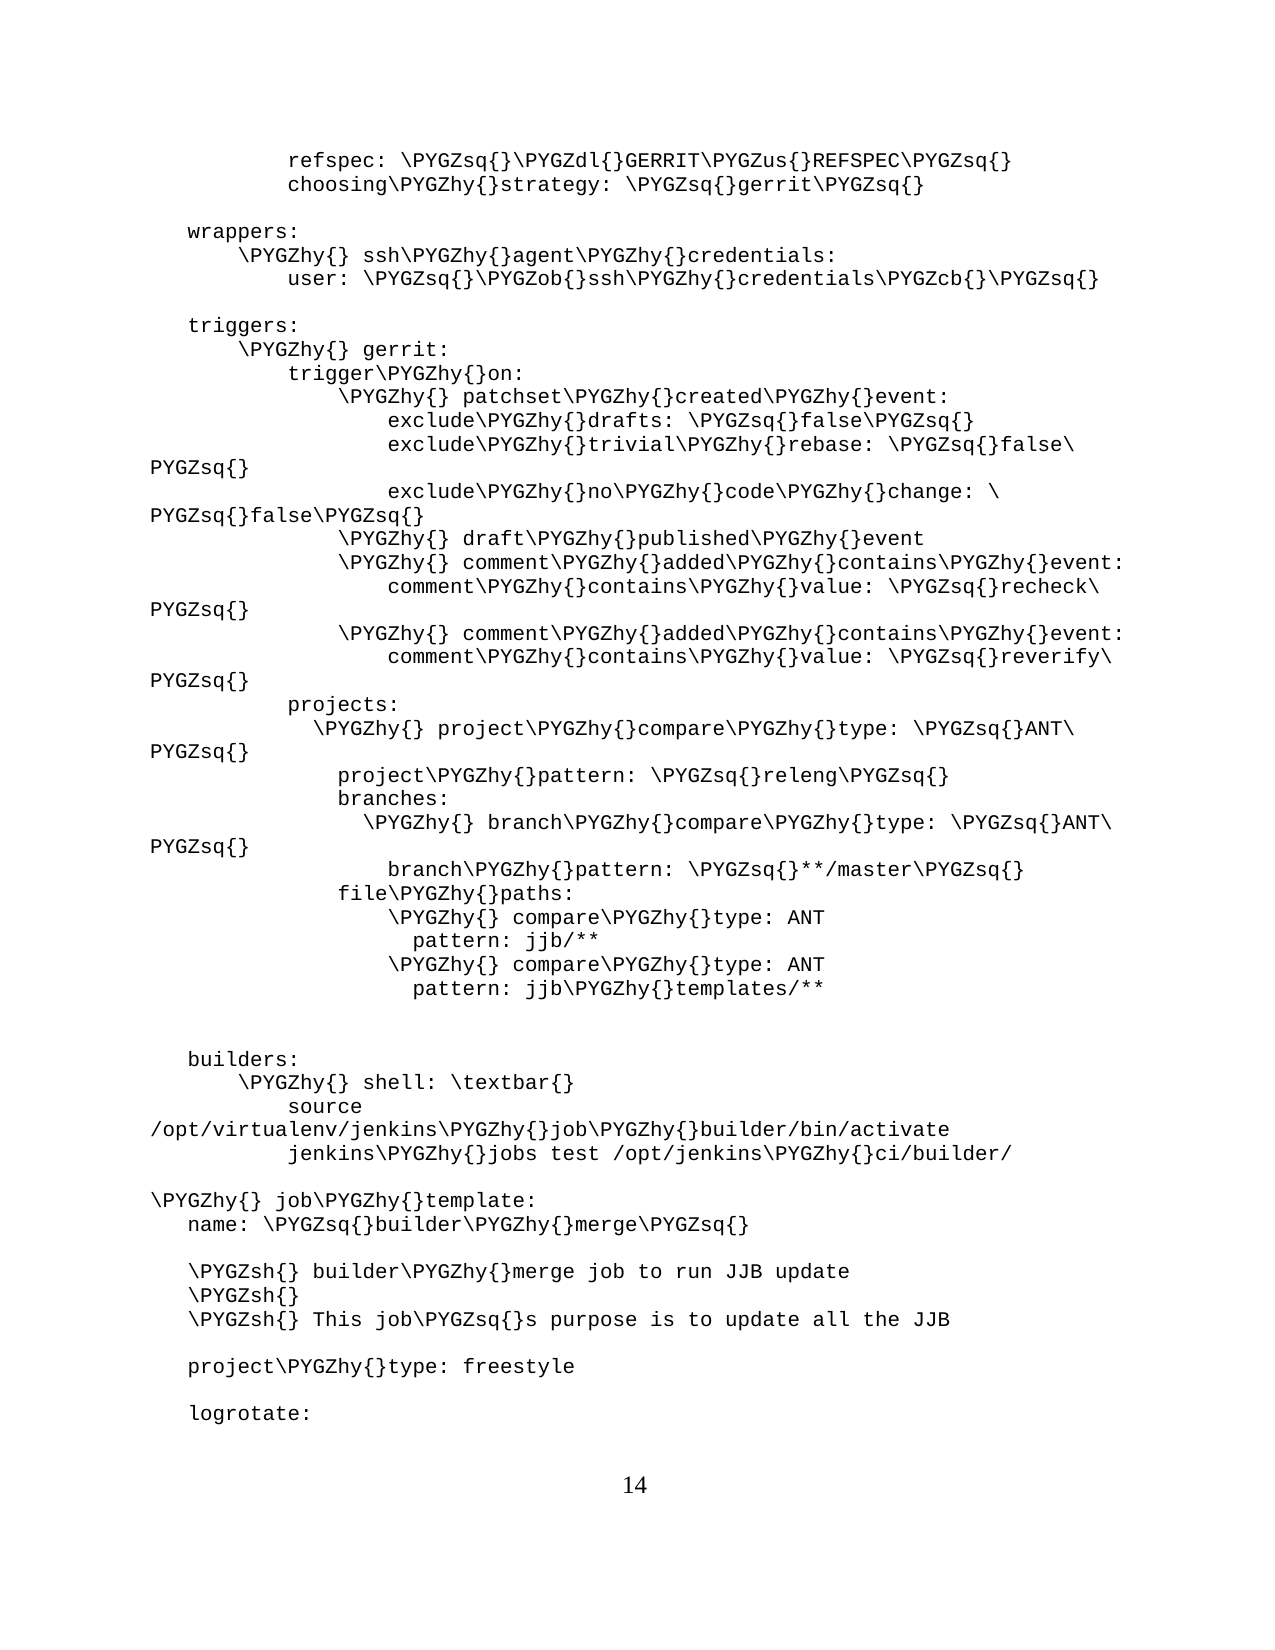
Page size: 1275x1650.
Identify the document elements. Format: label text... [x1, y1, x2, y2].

text branches: [150, 788, 1125, 812]
text comment\PYGZhy{}contains\PYGZhy{}value: \PYGZsq{}reverify\PYGZsq{} [150, 647, 1125, 694]
text triggers: [150, 316, 1125, 339]
text \PYGZsh{} builder\PYGZhy{}merge job to run JJB update [150, 1261, 1125, 1285]
text name: \PYGZsq{}builder\PYGZhy{}merge\PYGZsq{} [150, 1214, 1125, 1238]
text source /opt/virtualenv/jenkins\PYGZhy{}job\PYGZhy{}builder/bin/activate [150, 1096, 1125, 1143]
text \PYGZhy{} ssh\PYGZhy{}agent\PYGZhy{}credentials: [150, 244, 1125, 268]
text \PYGZsh{} [150, 1285, 1125, 1309]
text projects: [150, 694, 1125, 717]
text exclude\PYGZhy{}no\PYGZhy{}code\PYGZhy{}change: \PYGZsq{}false\PYGZsq{} [150, 481, 1125, 528]
text trigger\PYGZhy{}on: [150, 363, 1125, 386]
text pattern: jjb/** [150, 930, 1125, 954]
text user: \PYGZsq{}\PYGZob{}ssh\PYGZhy{}credentials\PYGZcb{}\PYGZsq{} [150, 268, 1125, 292]
text choosing\PYGZhy{}strategy: \PYGZsq{}gerrit\PYGZsq{} [150, 174, 1125, 197]
text \PYGZhy{} job\PYGZhy{}template: [150, 1190, 1125, 1214]
text \PYGZhy{} shell: \textbar{} [150, 1072, 1125, 1096]
text file\PYGZhy{}paths: [150, 883, 1125, 907]
text \PYGZhy{} comment\PYGZhy{}added\PYGZhy{}contains\PYGZhy{}event: [150, 623, 1125, 647]
text exclude\PYGZhy{}drafts: \PYGZsq{}false\PYGZsq{} [150, 410, 1125, 434]
text exclude\PYGZhy{}trivial\PYGZhy{}rebase: \PYGZsq{}false\PYGZsq{} [150, 434, 1125, 481]
text project\PYGZhy{}type: freestyle [150, 1356, 1125, 1379]
text refspec: \PYGZsq{}\PYGZdl{}GERRIT\PYGZus{}REFSPEC\PYGZsq{} [150, 150, 1125, 174]
text \PYGZhy{} compare\PYGZhy{}type: ANT [150, 907, 1125, 930]
text \PYGZhy{} gerrit: [150, 339, 1125, 363]
text comment\PYGZhy{}contains\PYGZhy{}value: \PYGZsq{}recheck\PYGZsq{} [150, 576, 1125, 623]
text jenkins\PYGZhy{}jobs test /opt/jenkins\PYGZhy{}ci/builder/ [150, 1143, 1125, 1167]
text \PYGZsh{} This job\PYGZsq{}s purpose is to update all the JJB [150, 1309, 1125, 1332]
text \PYGZhy{} patchset\PYGZhy{}created\PYGZhy{}event: [150, 386, 1125, 410]
text wrappers: [150, 221, 1125, 244]
text logrotate: [150, 1403, 1125, 1427]
text branch\PYGZhy{}pattern: \PYGZsq{}**/master\PYGZsq{} [150, 859, 1125, 883]
text builders: [150, 1048, 1125, 1072]
text project\PYGZhy{}pattern: \PYGZsq{}releng\PYGZsq{} [150, 765, 1125, 788]
text \PYGZhy{} compare\PYGZhy{}type: ANT [150, 954, 1125, 978]
text \PYGZhy{} project\PYGZhy{}compare\PYGZhy{}type: \PYGZsq{}ANT\PYGZsq{} [150, 717, 1125, 765]
text \PYGZhy{} draft\PYGZhy{}published\PYGZhy{}event [150, 528, 1125, 552]
text \PYGZhy{} comment\PYGZhy{}added\PYGZhy{}contains\PYGZhy{}event: [150, 552, 1125, 576]
text \PYGZhy{} branch\PYGZhy{}compare\PYGZhy{}type: \PYGZsq{}ANT\PYGZsq{} [150, 812, 1125, 859]
text pattern: jjb\PYGZhy{}templates/** [150, 978, 1125, 1001]
